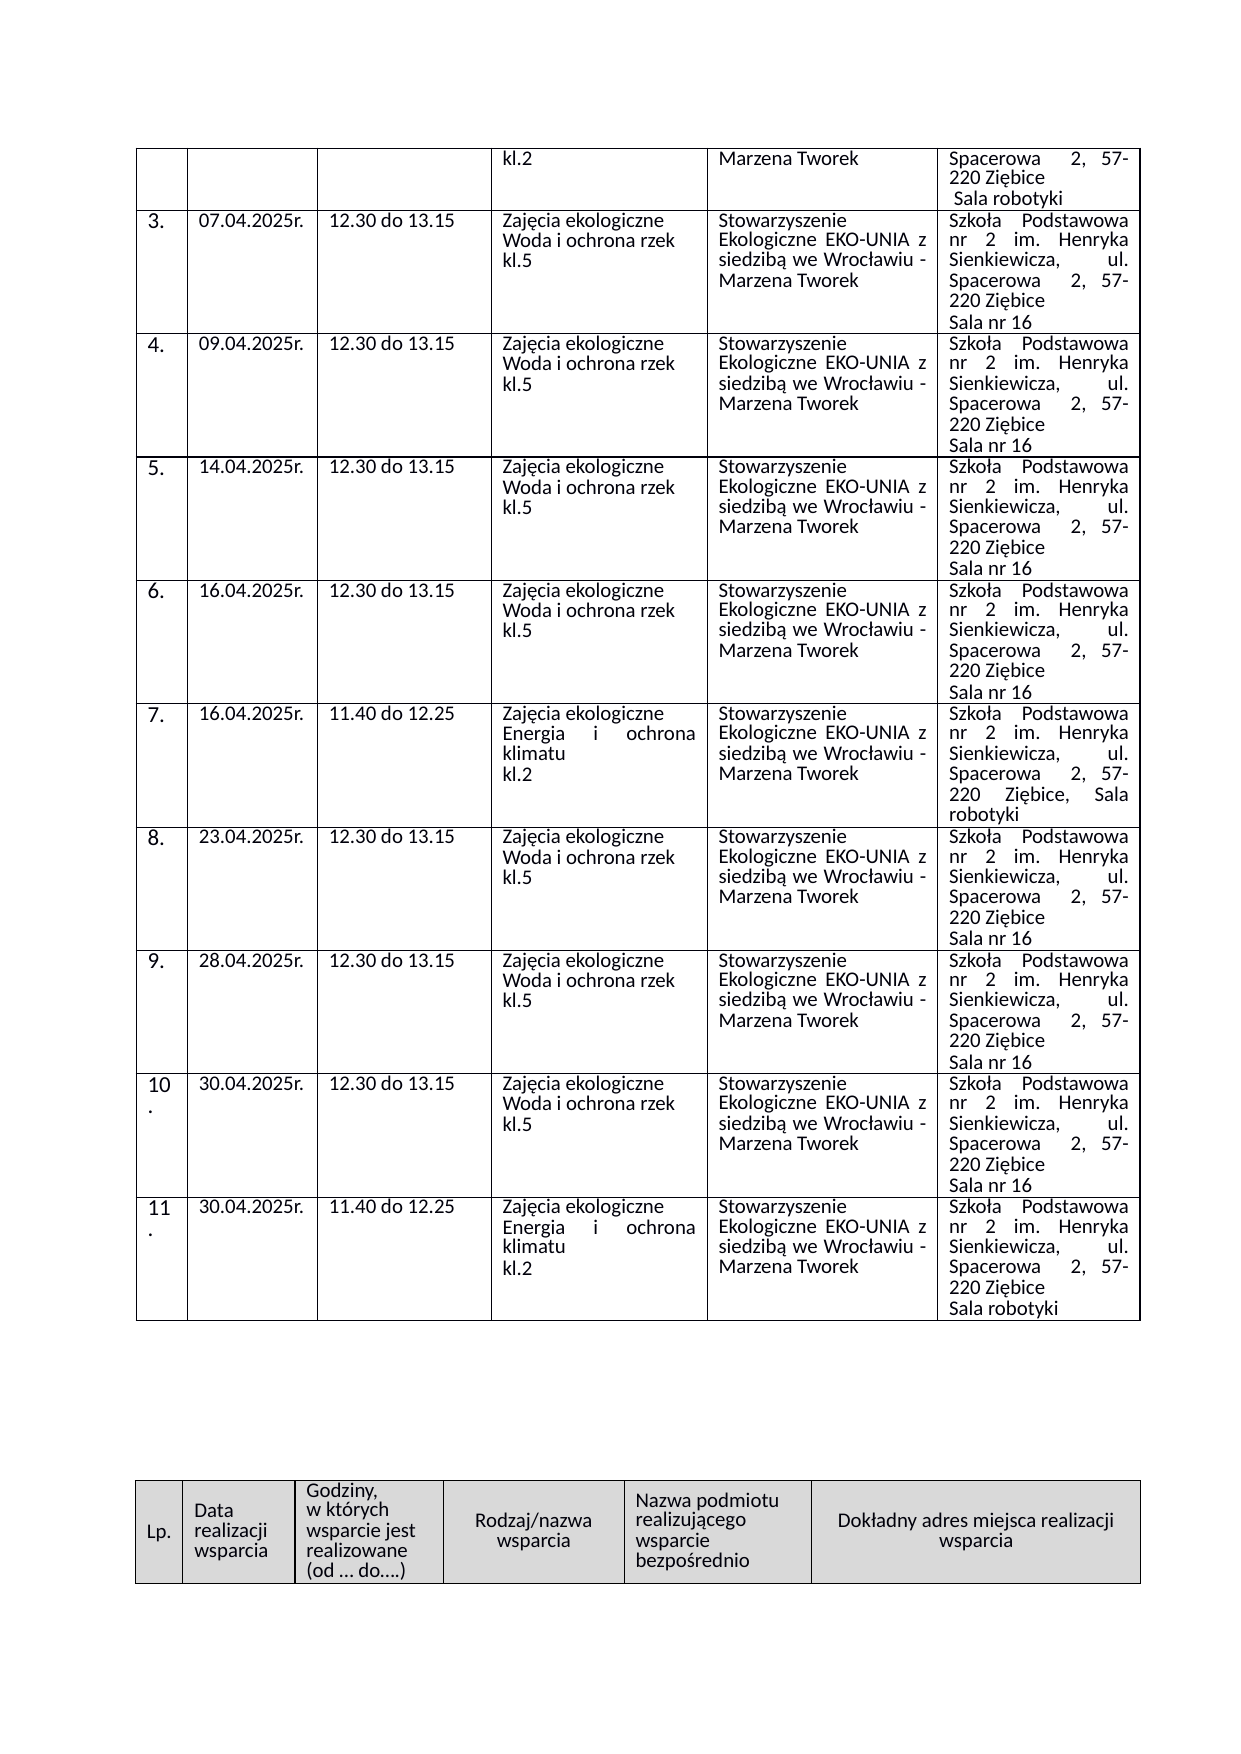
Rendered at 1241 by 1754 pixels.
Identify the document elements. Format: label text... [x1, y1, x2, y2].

table_cell Szkoła Podstawowa nr 2 im. Henryka Sienkiewicza, ul. Spacerowa 2, 57-220 Ziębice Sala nr 16 [938, 458, 1139, 580]
table_cell 12.30 do 13.15 [318, 1074, 491, 1197]
table_cell 12.30 do 13.15 [318, 458, 491, 580]
table_cell Szkoła Podstawowa nr 2 im. Henryka Sienkiewicza, ul. Spacerowa 2, 57-220 Ziębice Sala nr 16 [938, 211, 1139, 333]
table_cell Stowarzyszenie Ekologiczne EKO-UNIA z siedzibą we Wrocławiu -Marzena Tworek [708, 704, 937, 827]
table_cell Szkoła Podstawowa nr 2 im. Henryka Sienkiewicza, ul. Spacerowa 2, 57-220 Ziębice Sala nr 16 [938, 581, 1139, 703]
table_header Dokładny adres miejsca realizacji wsparcia [812, 1481, 1140, 1583]
table_cell 4. [137, 334, 187, 456]
table_cell [318, 149, 491, 210]
table_cell Zajęcia ekologiczne Energia i ochrona klimatu kl.2 [492, 704, 707, 827]
table_cell 9. [137, 951, 187, 1073]
table_header Lp. [136, 1481, 182, 1583]
table_cell 11.40 do 12.25 [318, 1198, 491, 1320]
table_cell 09.04.2025r. [188, 334, 317, 456]
table_cell 30.04.2025r. [188, 1198, 317, 1320]
table_cell Zajęcia ekologiczne Woda i ochrona rzek kl.5 [492, 1074, 707, 1197]
table_cell 12.30 do 13.15 [318, 211, 491, 333]
table_cell 8. [137, 828, 187, 950]
table_cell 14.04.2025r. [188, 458, 317, 580]
table_cell Zajęcia ekologiczne Woda i ochrona rzek kl.5 [492, 211, 707, 333]
table_cell 16.04.2025r. [188, 704, 317, 827]
table_cell Szkoła Podstawowa nr 2 im. Henryka Sienkiewicza, ul. Spacerowa 2, 57-220 Ziębice Sala nr 16 [938, 951, 1139, 1073]
table_cell 16.04.2025r. [188, 581, 317, 703]
table_cell Szkoła Podstawowa nr 2 im. Henryka Sienkiewicza, ul. Spacerowa 2, 57-220 Ziębice Sala robotyki [938, 1198, 1139, 1320]
table_cell Szkoła Podstawowa nr 2 im. Henryka Sienkiewicza, ul. Spacerowa 2, 57-220 Ziębice Sala nr 16 [938, 828, 1139, 950]
table_cell 30.04.2025r. [188, 1074, 317, 1197]
table_cell 12.30 do 13.15 [318, 951, 491, 1073]
table_cell Stowarzyszenie Ekologiczne EKO-UNIA z siedzibą we Wrocławiu - Marzena Tworek [708, 828, 937, 950]
table_cell 3. [137, 211, 187, 333]
table_cell Stowarzyszenie Ekologiczne EKO-UNIA z siedzibą we Wrocławiu - Marzena Tworek [708, 334, 937, 456]
table_cell 12.30 do 13.15 [318, 581, 491, 703]
table_header Nazwa podmiotu realizującego wsparcie bezpośrednio [625, 1481, 811, 1583]
table_cell [188, 149, 317, 210]
table_cell [137, 149, 187, 210]
table_cell 11. [137, 1198, 187, 1320]
table_cell Zajęcia ekologiczne Woda i ochrona rzek kl.5 [492, 458, 707, 580]
table_header Godziny, w których wsparcie jest realizowane (od … do….) [296, 1481, 443, 1583]
table_cell Zajęcia ekologiczne Woda i ochrona rzek kl.5 [492, 581, 707, 703]
table_cell Zajęcia ekologiczne Woda i ochrona rzek kl.5 [492, 951, 707, 1073]
table_cell Stowarzyszenie Ekologiczne EKO-UNIA z siedzibą we Wrocławiu - Marzena Tworek [708, 581, 937, 703]
table_cell - Marzena Tworek [708, 149, 937, 210]
table_cell 5. [137, 458, 187, 580]
table_cell kl.2 [492, 149, 707, 210]
table_cell 11.40 do 12.25 [318, 704, 491, 827]
table_cell Szkoła Podstawowa nr 2 im. Henryka Sienkiewicza, ul. Spacerowa 2, 57-220 Ziębice, Sala robotyki [938, 704, 1139, 827]
table_cell 07.04.2025r. [188, 211, 317, 333]
table_cell 7. [137, 704, 187, 827]
table_cell Szkoła Podstawowa nr 2 im. Henryka Sienkiewicza, ul. Spacerowa 2, 57-220 Ziębice Sala nr 16 [938, 1074, 1139, 1197]
table_cell 23.04.2025r. [188, 828, 317, 950]
table_cell 28.04.2025r. [188, 951, 317, 1073]
table_header Rodzaj/nazwa wsparcia [444, 1481, 624, 1583]
table_cell Stowarzyszenie Ekologiczne EKO-UNIA z siedzibą we Wrocławiu -Marzena Tworek [708, 1198, 937, 1320]
table_cell Zajęcia ekologiczne Woda i ochrona rzek kl.5 [492, 828, 707, 950]
table_cell Stowarzyszenie Ekologiczne EKO-UNIA z siedzibą we Wrocławiu - Marzena Tworek [708, 211, 937, 333]
table_cell 10. [137, 1074, 187, 1197]
table_header Data realizacji wsparcia [183, 1481, 294, 1583]
table_cell Spacerowa 2, 57-220 Ziębice Sala robotyki [938, 149, 1139, 210]
table_cell 12.30 do 13.15 [318, 828, 491, 950]
table_cell Zajęcia ekologiczne Woda i ochrona rzek kl.5 [492, 334, 707, 456]
table_cell Szkoła Podstawowa nr 2 im. Henryka Sienkiewicza, ul. Spacerowa 2, 57-220 Ziębice Sala nr 16 [938, 334, 1139, 456]
table_cell Stowarzyszenie Ekologiczne EKO-UNIA z siedzibą we Wrocławiu - Marzena Tworek [708, 458, 937, 580]
table_cell 6. [137, 581, 187, 703]
table_cell Stowarzyszenie Ekologiczne EKO-UNIA z siedzibą we Wrocławiu - Marzena Tworek [708, 1074, 937, 1197]
table_cell 12.30 do 13.15 [318, 334, 491, 456]
table_cell Zajęcia ekologiczne Energia i ochrona klimatu kl.2 [492, 1198, 707, 1320]
table_cell Stowarzyszenie Ekologiczne EKO-UNIA z siedzibą we Wrocławiu - Marzena Tworek [708, 951, 937, 1073]
